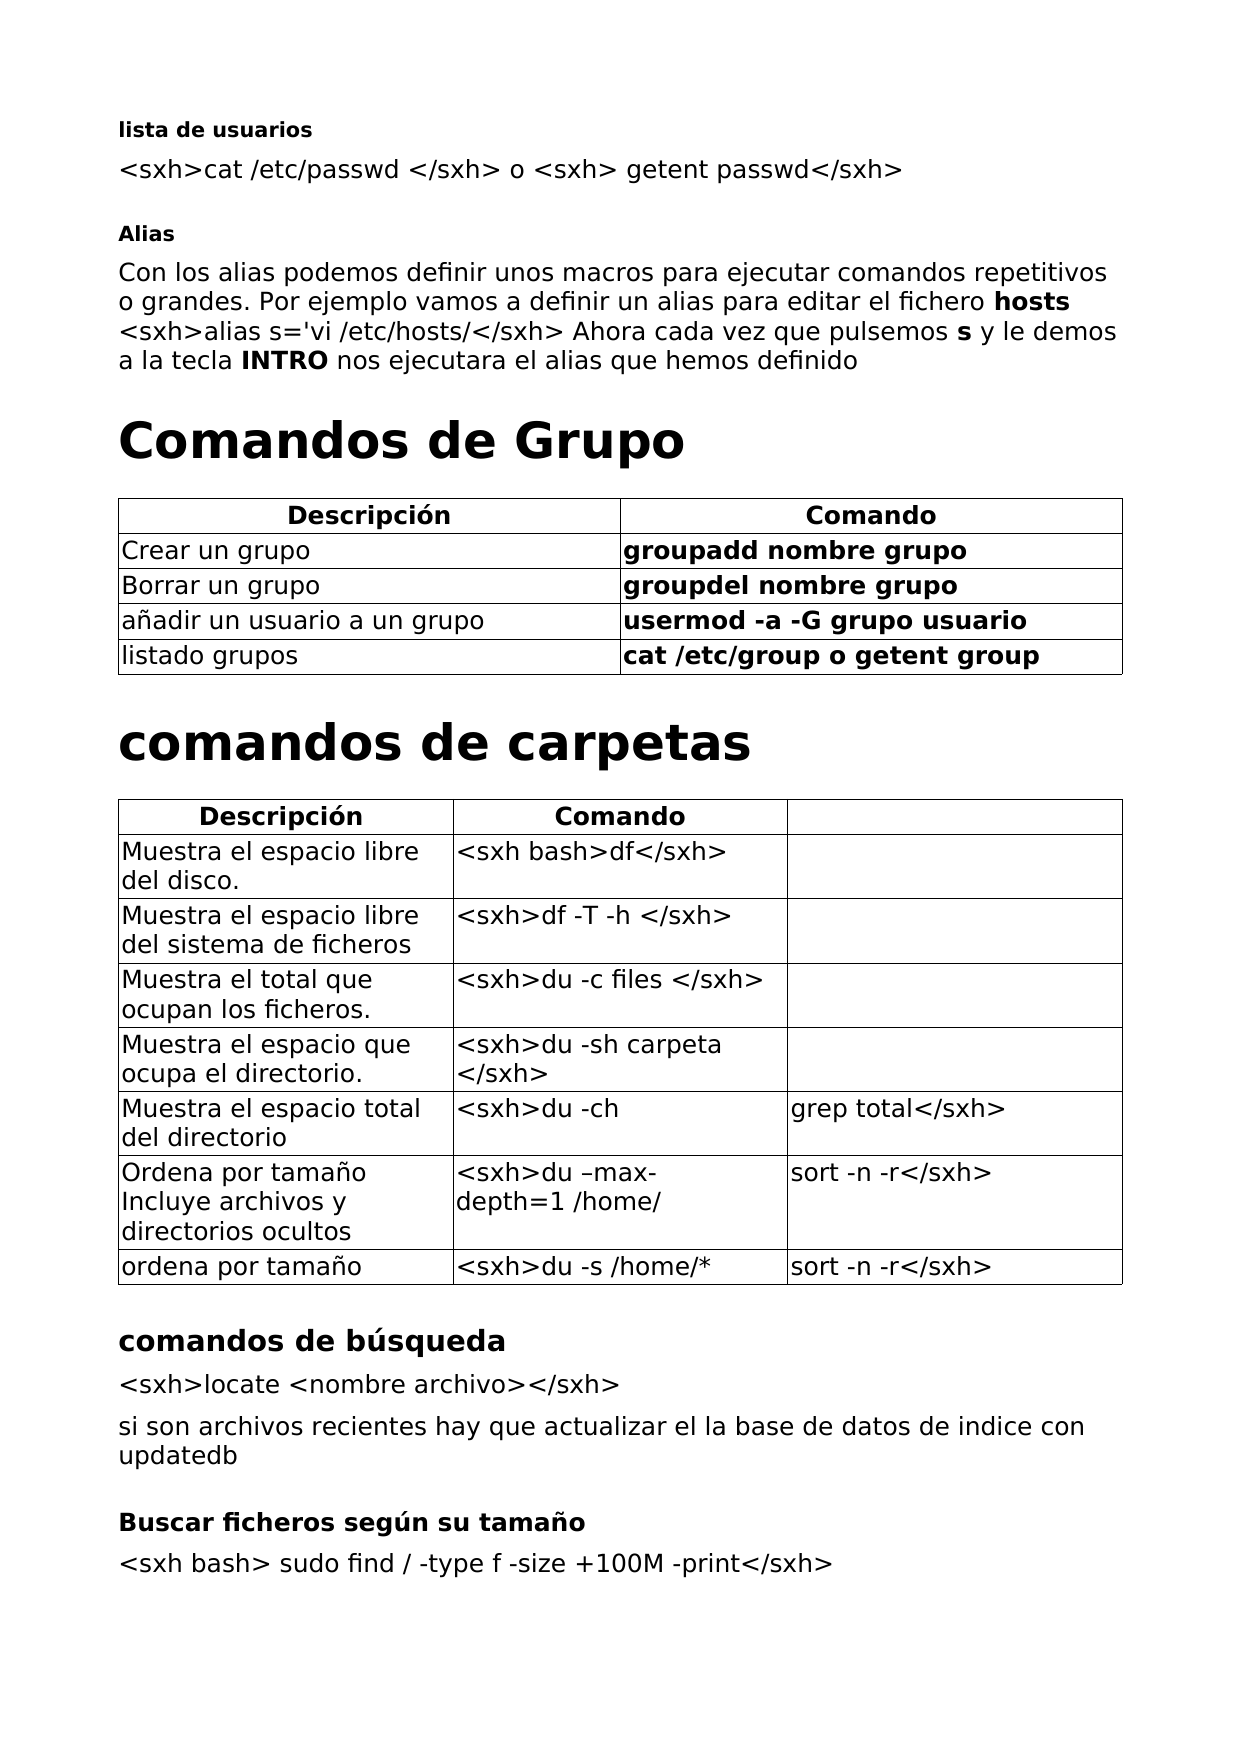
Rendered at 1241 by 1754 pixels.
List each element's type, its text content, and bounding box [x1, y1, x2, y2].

table_cell usermod -a -G grupo usuario [621, 604, 1122, 638]
table_cell [788, 899, 1122, 963]
subtitle Buscar ficheros según su tamaño [118, 1508, 1122, 1537]
text <sxh bash> sudo find / -type f -size +100M -print</sxh> [118, 1549, 1122, 1579]
table_header Descripción [119, 800, 453, 834]
text si son archivos recientes hay que actualizar el la base de datos de indice con updatedb [118, 1412, 1122, 1470]
table_cell sort -n -r</sxh> [788, 1156, 1122, 1249]
subtitle comandos de carpetas [118, 713, 1122, 772]
table_cell <sxh>du -c files </sxh> [454, 964, 787, 1027]
table_header Comando [454, 800, 787, 834]
table_header [788, 800, 1122, 834]
table_cell Borrar un grupo [119, 569, 620, 603]
subtitle Comandos de Grupo [118, 412, 1122, 471]
table_cell [788, 964, 1122, 1027]
table_cell groupdel nombre grupo [621, 569, 1122, 603]
table_cell Muestra el espacio total del directorio [119, 1092, 453, 1155]
text <sxh>locate <nombre archivo></sxh> [118, 1370, 1122, 1399]
table_cell <sxh>du -ch [454, 1092, 787, 1155]
table_cell [788, 835, 1122, 898]
table_cell <sxh>df -T -h </sxh> [454, 899, 787, 963]
table_cell grep total</sxh> [788, 1092, 1122, 1155]
table_header Comando [621, 499, 1122, 533]
subtitle comandos de búsqueda [118, 1324, 1122, 1358]
text Con los alias podemos definir unos macros para ejecutar comandos repetitivos o grandes. Por ejemplo vamos a definir un alias para editar el fichero hosts <sxh>alias s='vi /etc/hosts/</sxh> Ahora cada vez que pulsemos s y le demos a la tecla INTRO nos ejecutara el alias que hemos definido [118, 258, 1122, 375]
table_cell ordena por tamaño [119, 1250, 453, 1284]
table_cell groupadd nombre grupo [621, 534, 1122, 568]
table_cell Ordena por tamaño Incluye archivos y directorios ocultos [119, 1156, 453, 1249]
table_cell Muestra el espacio que ocupa el directorio. [119, 1028, 453, 1091]
table_cell listado grupos [119, 640, 620, 673]
table_cell [788, 1028, 1122, 1091]
table_cell Muestra el espacio libre del disco. [119, 835, 453, 898]
table_cell <sxh>du -s /home/* [454, 1250, 787, 1284]
table_cell sort -n -r</sxh> [788, 1250, 1122, 1284]
subtitle lista de usuarios [118, 118, 1122, 142]
table_cell <sxh>du –max-depth=1 /home/ [454, 1156, 787, 1249]
table_cell cat /etc/group o getent group [621, 640, 1122, 673]
text <sxh>cat /etc/passwd </sxh> o <sxh> getent passwd</sxh> [118, 155, 1122, 184]
table_cell <sxh bash>df</sxh> [454, 835, 787, 898]
table_cell Crear un grupo [119, 534, 620, 568]
table_cell añadir un usuario a un grupo [119, 604, 620, 638]
table_cell <sxh>du -sh carpeta </sxh> [454, 1028, 787, 1091]
table_cell Muestra el total que ocupan los ficheros. [119, 964, 453, 1027]
subtitle Alias [118, 222, 1122, 246]
table_header Descripción [119, 499, 620, 533]
table_cell Muestra el espacio libre del sistema de ficheros [119, 899, 453, 963]
